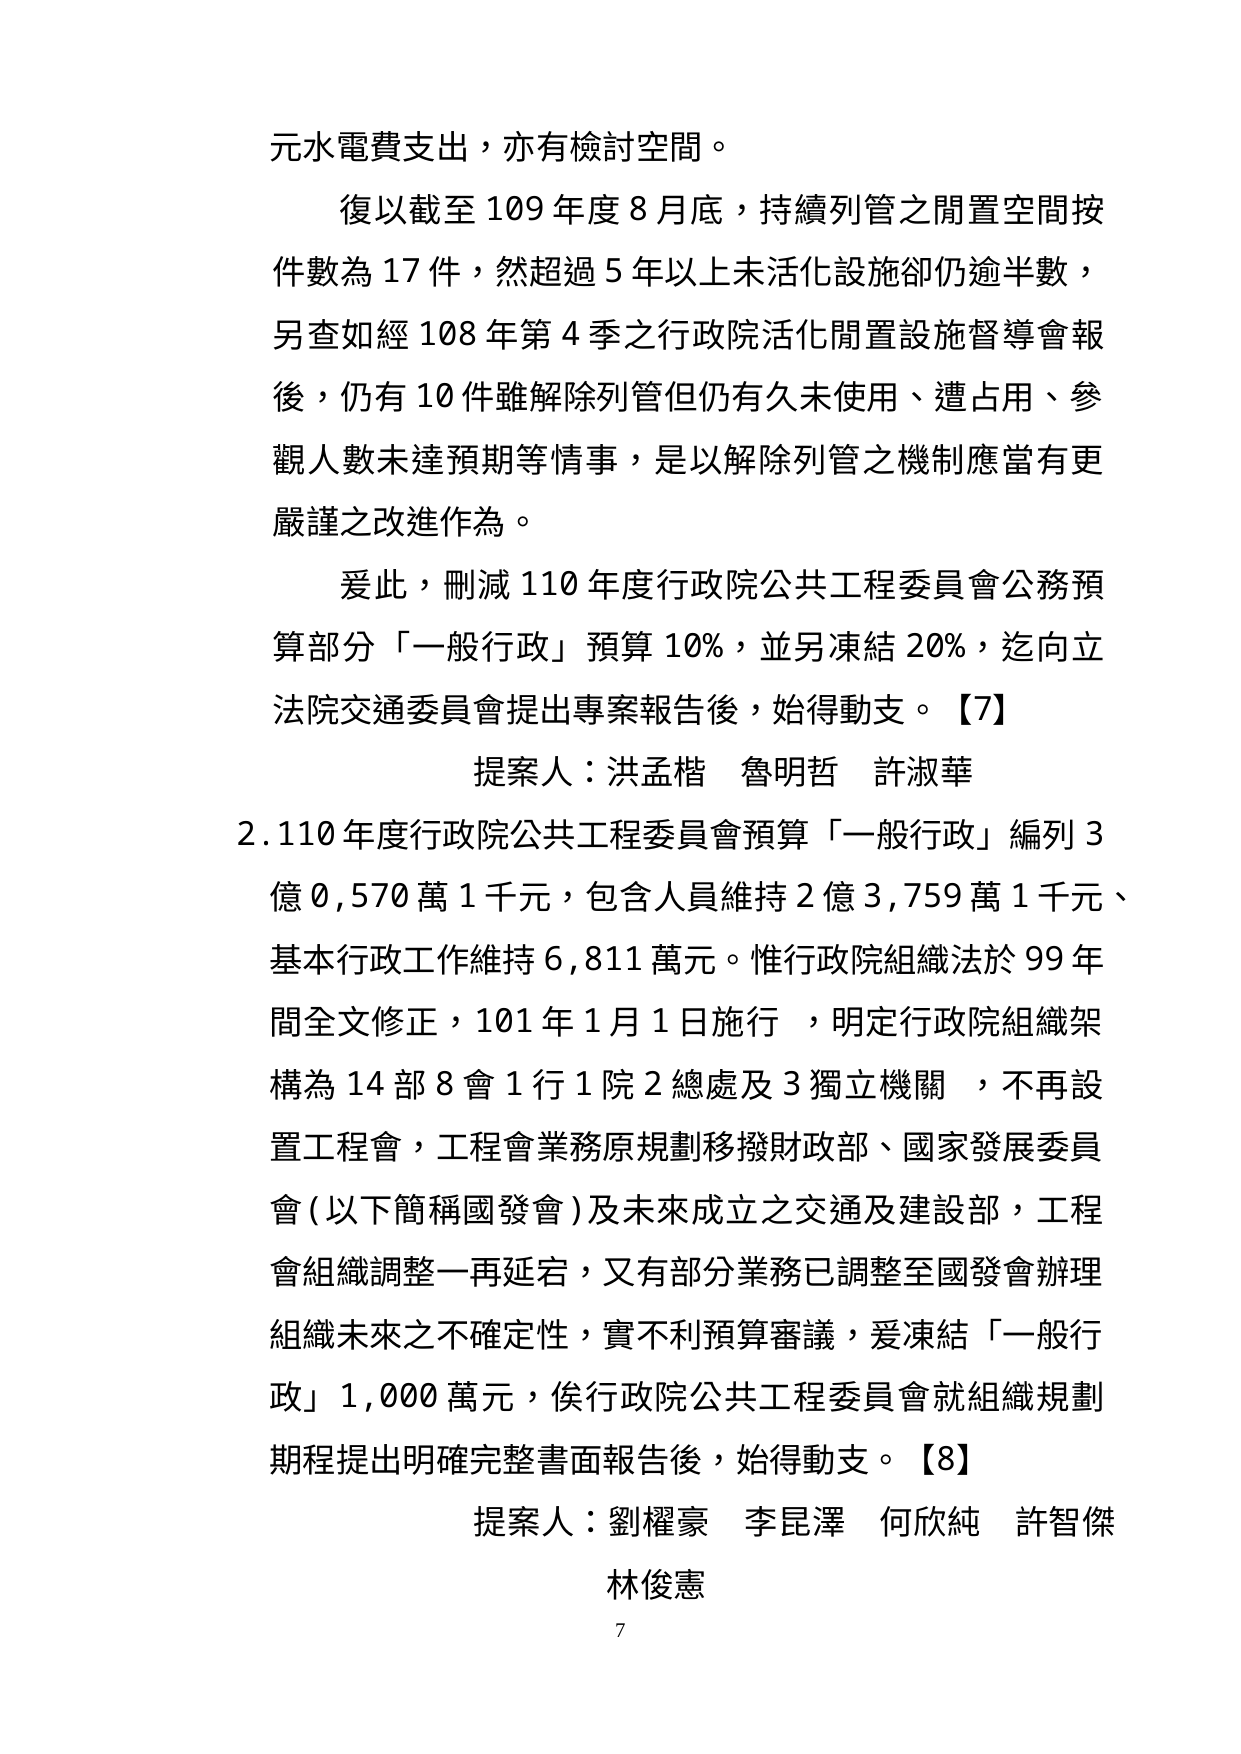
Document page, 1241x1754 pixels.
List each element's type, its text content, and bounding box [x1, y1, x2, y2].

text 提案人：劉櫂豪 李昆澤 何欣純 許智傑 林俊憲 [473, 1478, 1117, 1603]
text 復以截至109年度8月底，持續列管之閒置空間按件數為17件，然超過5年以上未活化設施卻仍逾半數，另查如經108年第4季之行政院活化閒置設施督導會報後，仍有10件雖解除列管但仍有久未使用、遭占用、參觀人數未達預期等情事，是以解除列管之機制應當有更嚴謹之改進作為。 [273, 166, 1104, 541]
text 2.110年度行政院公共工程委員會預算「一般行政」編列3億0,570萬1千元，包含人員維持2億3,759萬1千元、基本行政工作維持6,811萬元。惟行政院組織法於99年間全文修正，101年1月1日施行 ，明定行政院組織架構為14部8會1行1院2總處及3獨立機關 ，不再設置工程會，工程會業務原規劃移撥財政部、國家發展委員會(以下簡稱國發會)及未來成立之交通及建設部，工程會組織調整一再延宕，又有部分業務已調整至國發會辦理，組織未來之不確定性，實不利預算審議，爰凍結「一般行政」1,000萬元，俟行政院公共工程委員會就組織規劃期程提出明確完整書面報告後，始得動支。【8】 [236, 791, 1104, 1478]
text 元水電費支出，亦有檢討空間。 [236, 103, 1104, 166]
text 提案人：洪孟楷 魯明哲 許淑華 [473, 728, 1117, 791]
text 爰此，刪減110年度行政院公共工程委員會公務預算部分「一般行政」預算10%，並另凍結20%，迄向立法院交通委員會提出專案報告後，始得動支。【7】 [273, 541, 1104, 728]
